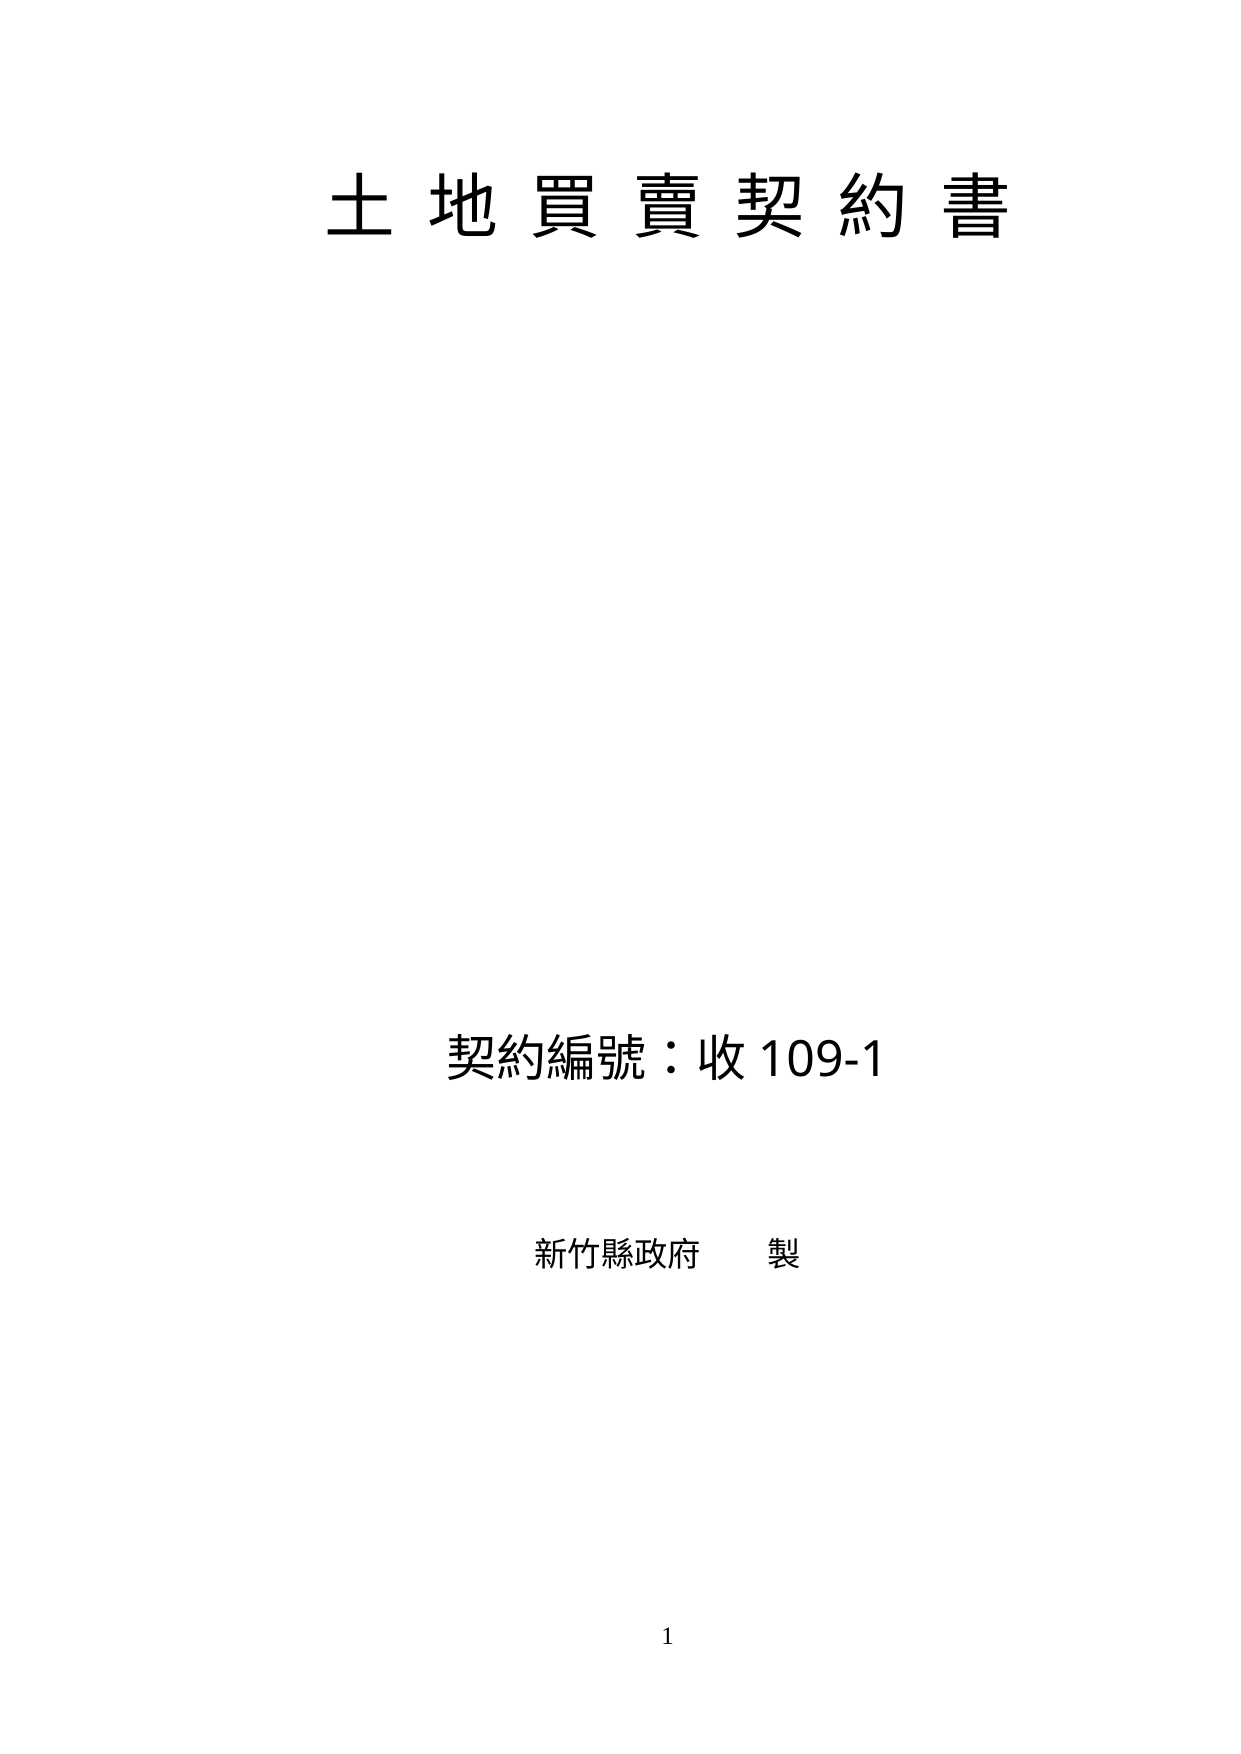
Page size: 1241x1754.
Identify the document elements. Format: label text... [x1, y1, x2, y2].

text 土 地 買 賣 契 約 書 [153, 150, 1181, 253]
text 新竹縣政府 製 [153, 1227, 1181, 1276]
text 契約編號：收 109-1 [153, 1018, 1181, 1091]
